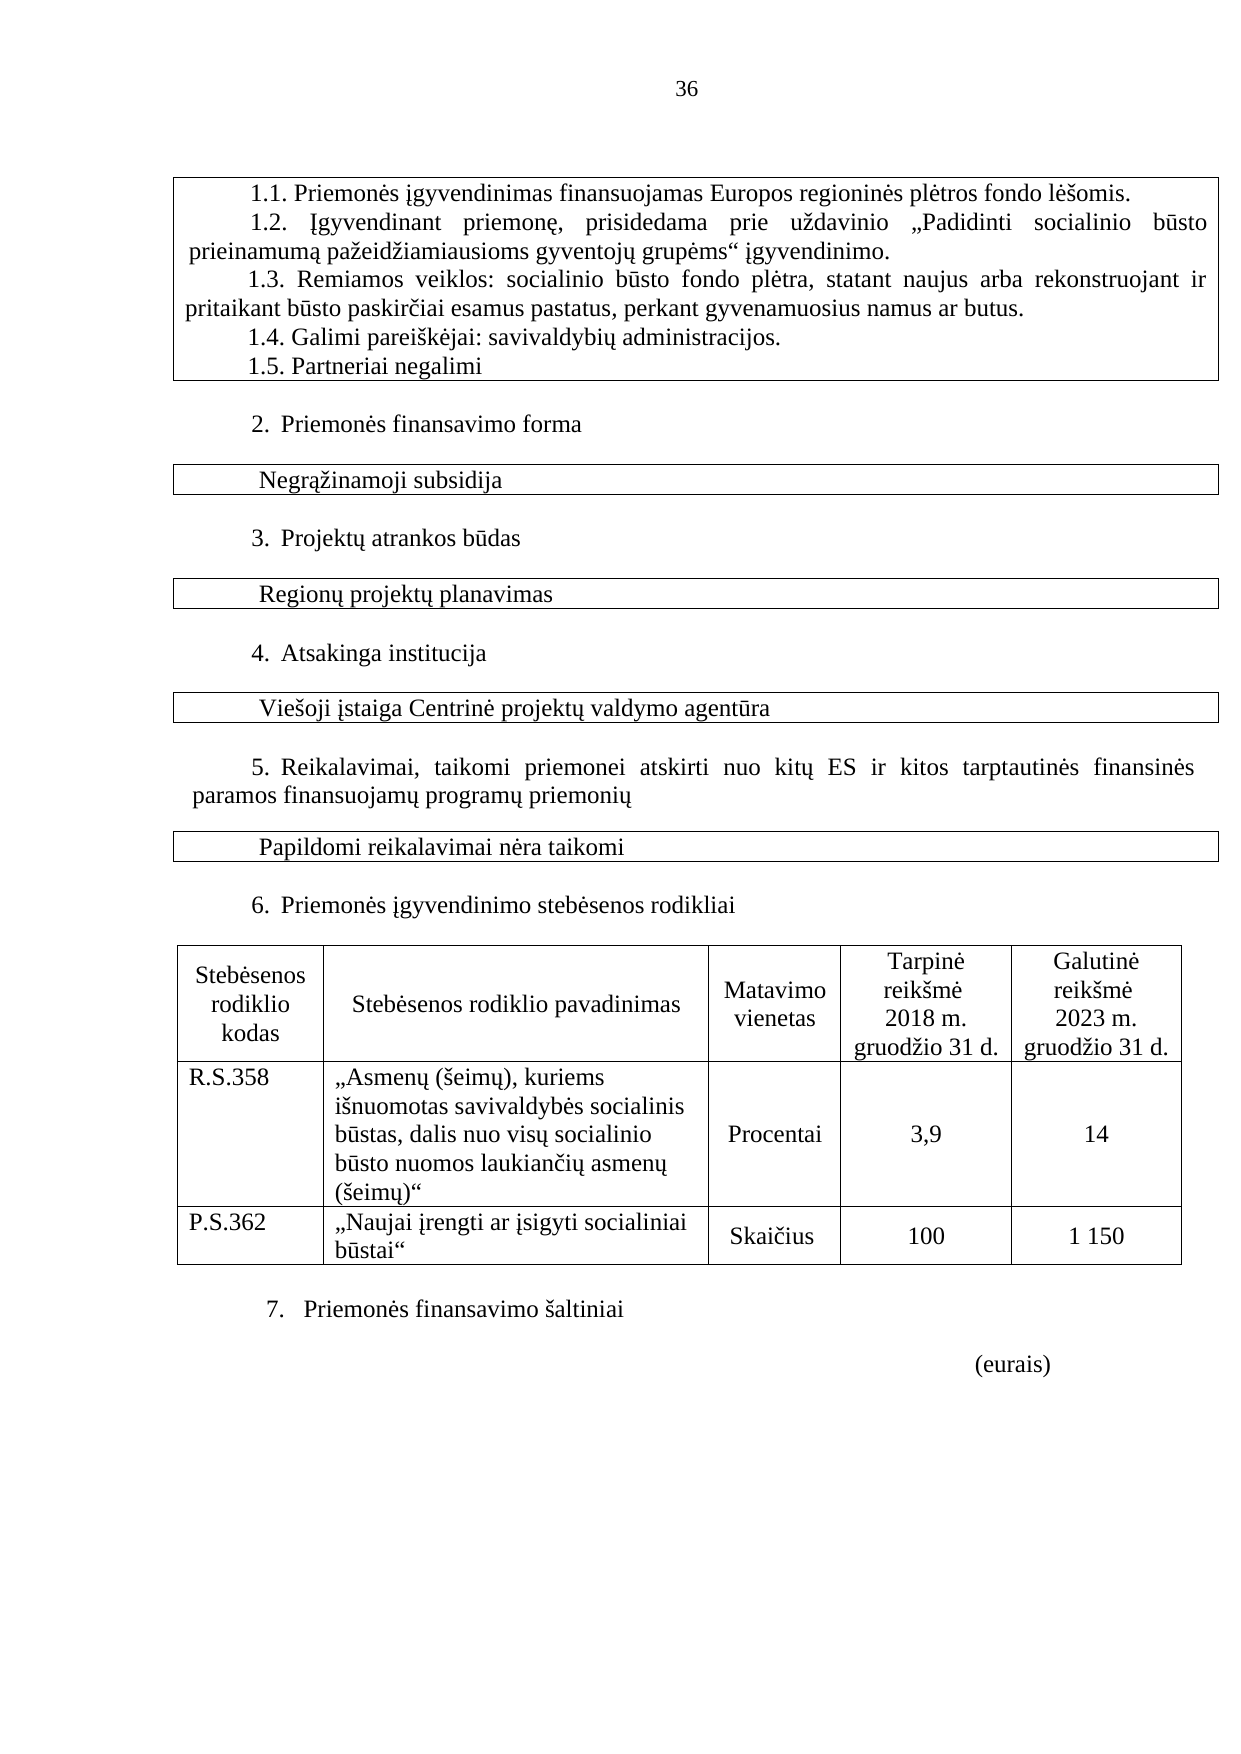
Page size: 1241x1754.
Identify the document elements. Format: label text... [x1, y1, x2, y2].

table_header 1.1. Priemonės įgyvendinimas finansuojamas Europos regioninės plėtros fondo lėšomis. 1.2. Įgyvendinant priemonę, prisidedama prie uždavinio „Padidinti socialinio būsto prieinamumą pažeidžiamiausioms gyventojų grupėms“ įgyvendinimo. 1.3. Remiamos veiklos: socialinio būsto fondo plėtra, statant naujus arba rekonstruojant ir pritaikant būsto paskirčiai esamus pastatus, perkant gyvenamuosius namus ar butus. 1.4. Galimi pareiškėjai: savivaldybių administracijos. 1.5. Partneriai negalimi [174, 178, 1218, 379]
table_header Matavimo vienetas [709, 946, 840, 1061]
table_header Tarpinė reikšmė 2018 m. gruodžio 31 d. [841, 946, 1011, 1061]
text 2. Priemonės finansavimo forma [192, 409, 1196, 438]
table_header Galutinė reikšmė 2023 m. gruodžio 31 d. [1012, 946, 1181, 1061]
table_header Viešoji įstaiga Centrinė projektų valdymo agentūra [174, 693, 1218, 722]
table_cell 100 [841, 1207, 1011, 1264]
table_cell Skaičius [709, 1207, 840, 1264]
table_cell „Naujai įrengti ar įsigyti socialiniai būstai“ [324, 1207, 708, 1264]
table_cell 3,9 [841, 1062, 1011, 1206]
table_cell P.S.362 [178, 1207, 323, 1264]
table_cell 14 [1012, 1062, 1181, 1206]
text 4. Atsakinga institucija [192, 638, 1196, 666]
table_cell Procentai [709, 1062, 840, 1206]
table_header Negrąžinamoji subsidija [174, 465, 1218, 494]
text (eurais) [177, 1349, 1152, 1377]
table_cell 1 150 [1012, 1207, 1181, 1264]
text 6. Priemonės įgyvendinimo stebėsenos rodikliai [192, 890, 1196, 919]
table_header Papildomi reikalavimai nėra taikomi [174, 832, 1218, 861]
text 5. Reikalavimai, taikomi priemonei atskirti nuo kitų ES ir kitos tarptautinės finansinės paramos finansuojamų programų priemonių [192, 752, 1196, 809]
text 3. Projektų atrankos būdas [192, 523, 1196, 552]
table_header Stebėsenos rodiklio kodas [178, 946, 323, 1061]
table_cell R.S.358 [178, 1062, 323, 1206]
table_cell „Asmenų (šeimų), kuriems išnuomotas savivaldybės socialinis būstas, dalis nuo visų socialinio būsto nuomos laukiančių asmenų (šeimų)“ [324, 1062, 708, 1206]
table_header Regionų projektų planavimas [174, 579, 1218, 608]
text 7. Priemonės finansavimo šaltiniai [266, 1294, 1196, 1323]
table_header Stebėsenos rodiklio pavadinimas [324, 946, 708, 1061]
